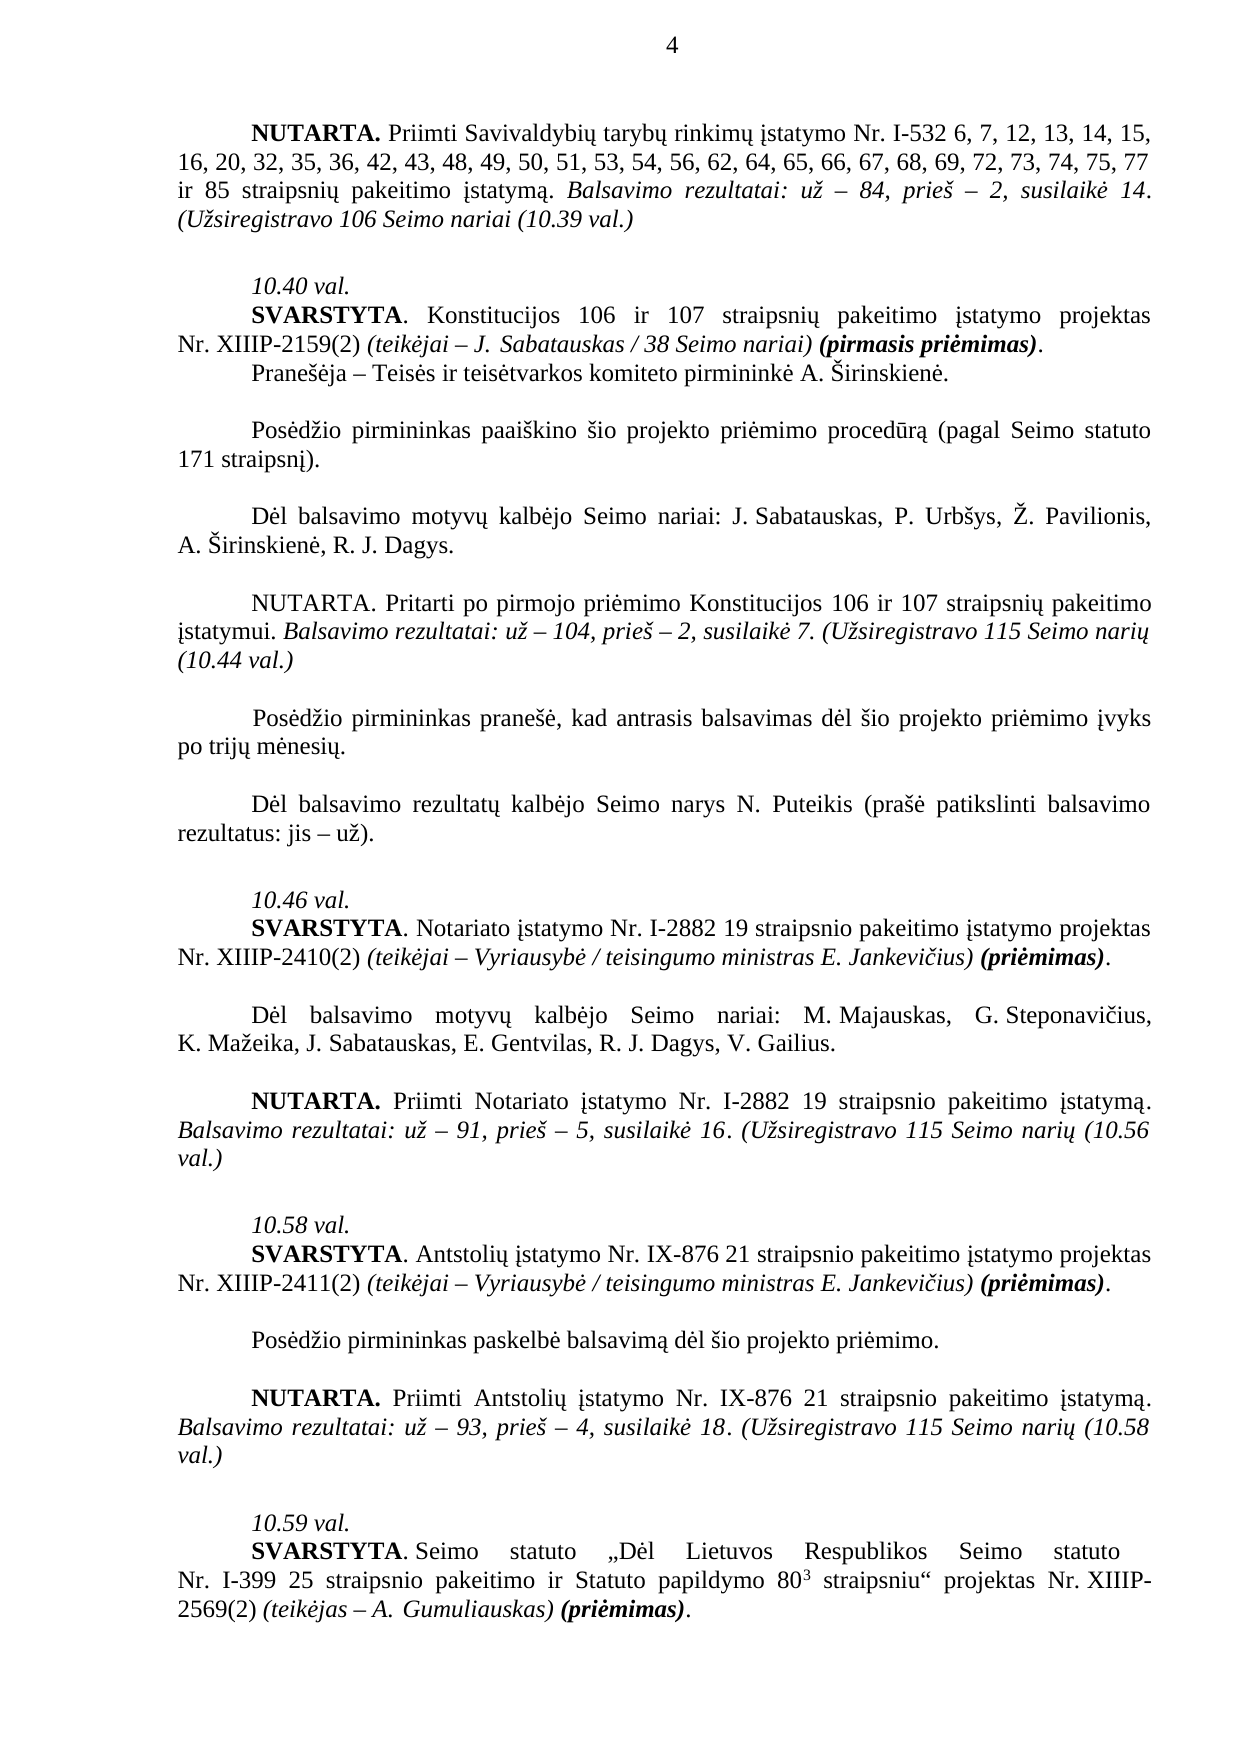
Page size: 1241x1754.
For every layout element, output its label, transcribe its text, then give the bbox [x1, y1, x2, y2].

text NUTARTA. Priimti Notariato įstatymo Nr. I-2882 19 straipsnio pakeitimo įstatymą. Balsavimo rezultatai: už – 91, prieš – 5, susilaikė 16. (Užsiregistravo 115 Seimo narių (10.56 val.) [177, 1086, 1152, 1172]
text Dėl balsavimo rezultatų kalbėjo Seimo narys N. Puteikis (prašė patikslinti balsavimo rezultatus: jis – už). [177, 789, 1152, 846]
text SVARSTYTA. Konstitucijos 106 ir 107 straipsnių pakeitimo įstatymo projektas Nr. XIIIP-2159(2) (teikėjai – J. Sabatauskas / 38 Seimo nariai) (pirmasis priėmimas). [177, 300, 1152, 358]
text 10.40 val. [177, 271, 1152, 300]
text Posėdžio pirmininkas paskelbė balsavimą dėl šio projekto priėmimo. [177, 1326, 1152, 1354]
text 10.59 val. [177, 1508, 1152, 1536]
text NUTARTA. Priimti Savivaldybių tarybų rinkimų įstatymo Nr. I-532 6, 7, 12, 13, 14, 15, 16, 20, 32, 35, 36, 42, 43, 48, 49, 50, 51, 53, 54, 56, 62, 64, 65, 66, 67, 68, 69, 72, 73, 74, 75, 77 ir 85 straipsnių pakeitimo įstatymą. Balsavimo rezultatai: už – 84, prieš – 2, susilaikė 14. (Užsiregistravo 106 Seimo nariai (10.39 val.) [177, 118, 1152, 233]
text Pranešėja – Teisės ir teisėtvarkos komiteto pirmininkė A. Širinskienė. [177, 358, 1152, 386]
text Posėdžio pirmininkas paaiškino šio projekto priėmimo procedūrą (pagal Seimo statuto 171 straipsnį). [177, 415, 1152, 473]
text Dėl balsavimo motyvų kalbėjo Seimo nariai: M. Majauskas, G. Steponavičius, K. Mažeika, J. Sabatauskas, E. Gentvilas, R. J. Dagys, V. Gailius. [177, 1000, 1152, 1057]
text 10.46 val. [177, 885, 1152, 913]
text NUTARTA. Priimti Antstolių įstatymo Nr. IX-876 21 straipsnio pakeitimo įstatymą. Balsavimo rezultatai: už – 93, prieš – 4, susilaikė 18. (Užsiregistravo 115 Seimo narių (10.58 val.) [177, 1383, 1152, 1469]
text NUTARTA. Pritarti po pirmojo priėmimo Konstitucijos 106 ir 107 straipsnių pakeitimo įstatymui. Balsavimo rezultatai: už – 104, prieš – 2, susilaikė 7. (Užsiregistravo 115 Seimo narių (10.44 val.) [177, 588, 1152, 674]
text SVARSTYTA. Notariato įstatymo Nr. I-2882 19 straipsnio pakeitimo įstatymo projektas Nr. XIIIP-2410(2) (teikėjai – Vyriausybė / teisingumo ministras E. Jankevičius) (priėmimas). [177, 913, 1152, 971]
text SVARSTYTA. Antstolių įstatymo Nr. IX-876 21 straipsnio pakeitimo įstatymo projektas Nr. XIIIP-2411(2) (teikėjai – Vyriausybė / teisingumo ministras E. Jankevičius) (priėmimas). [177, 1239, 1152, 1297]
text 10.58 val. [177, 1211, 1152, 1239]
text Dėl balsavimo motyvų kalbėjo Seimo nariai: J. Sabatauskas, P. Urbšys, Ž. Pavilionis, A. Širinskienė, R. J. Dagys. [177, 501, 1152, 559]
text SVARSTYTA. Seimo statuto „Dėl Lietuvos Respublikos Seimo statuto Nr. I-399 25 straipsnio pakeitimo ir Statuto papildymo 803 straipsniu“ projektas Nr. XIIIP-2569(2) (teikėjas – A. Gumuliauskas) (priėmimas). [177, 1536, 1152, 1623]
text Posėdžio pirmininkas pranešė, kad antrasis balsavimas dėl šio projekto priėmimo įvyks po trijų mėnesių. [177, 703, 1152, 760]
